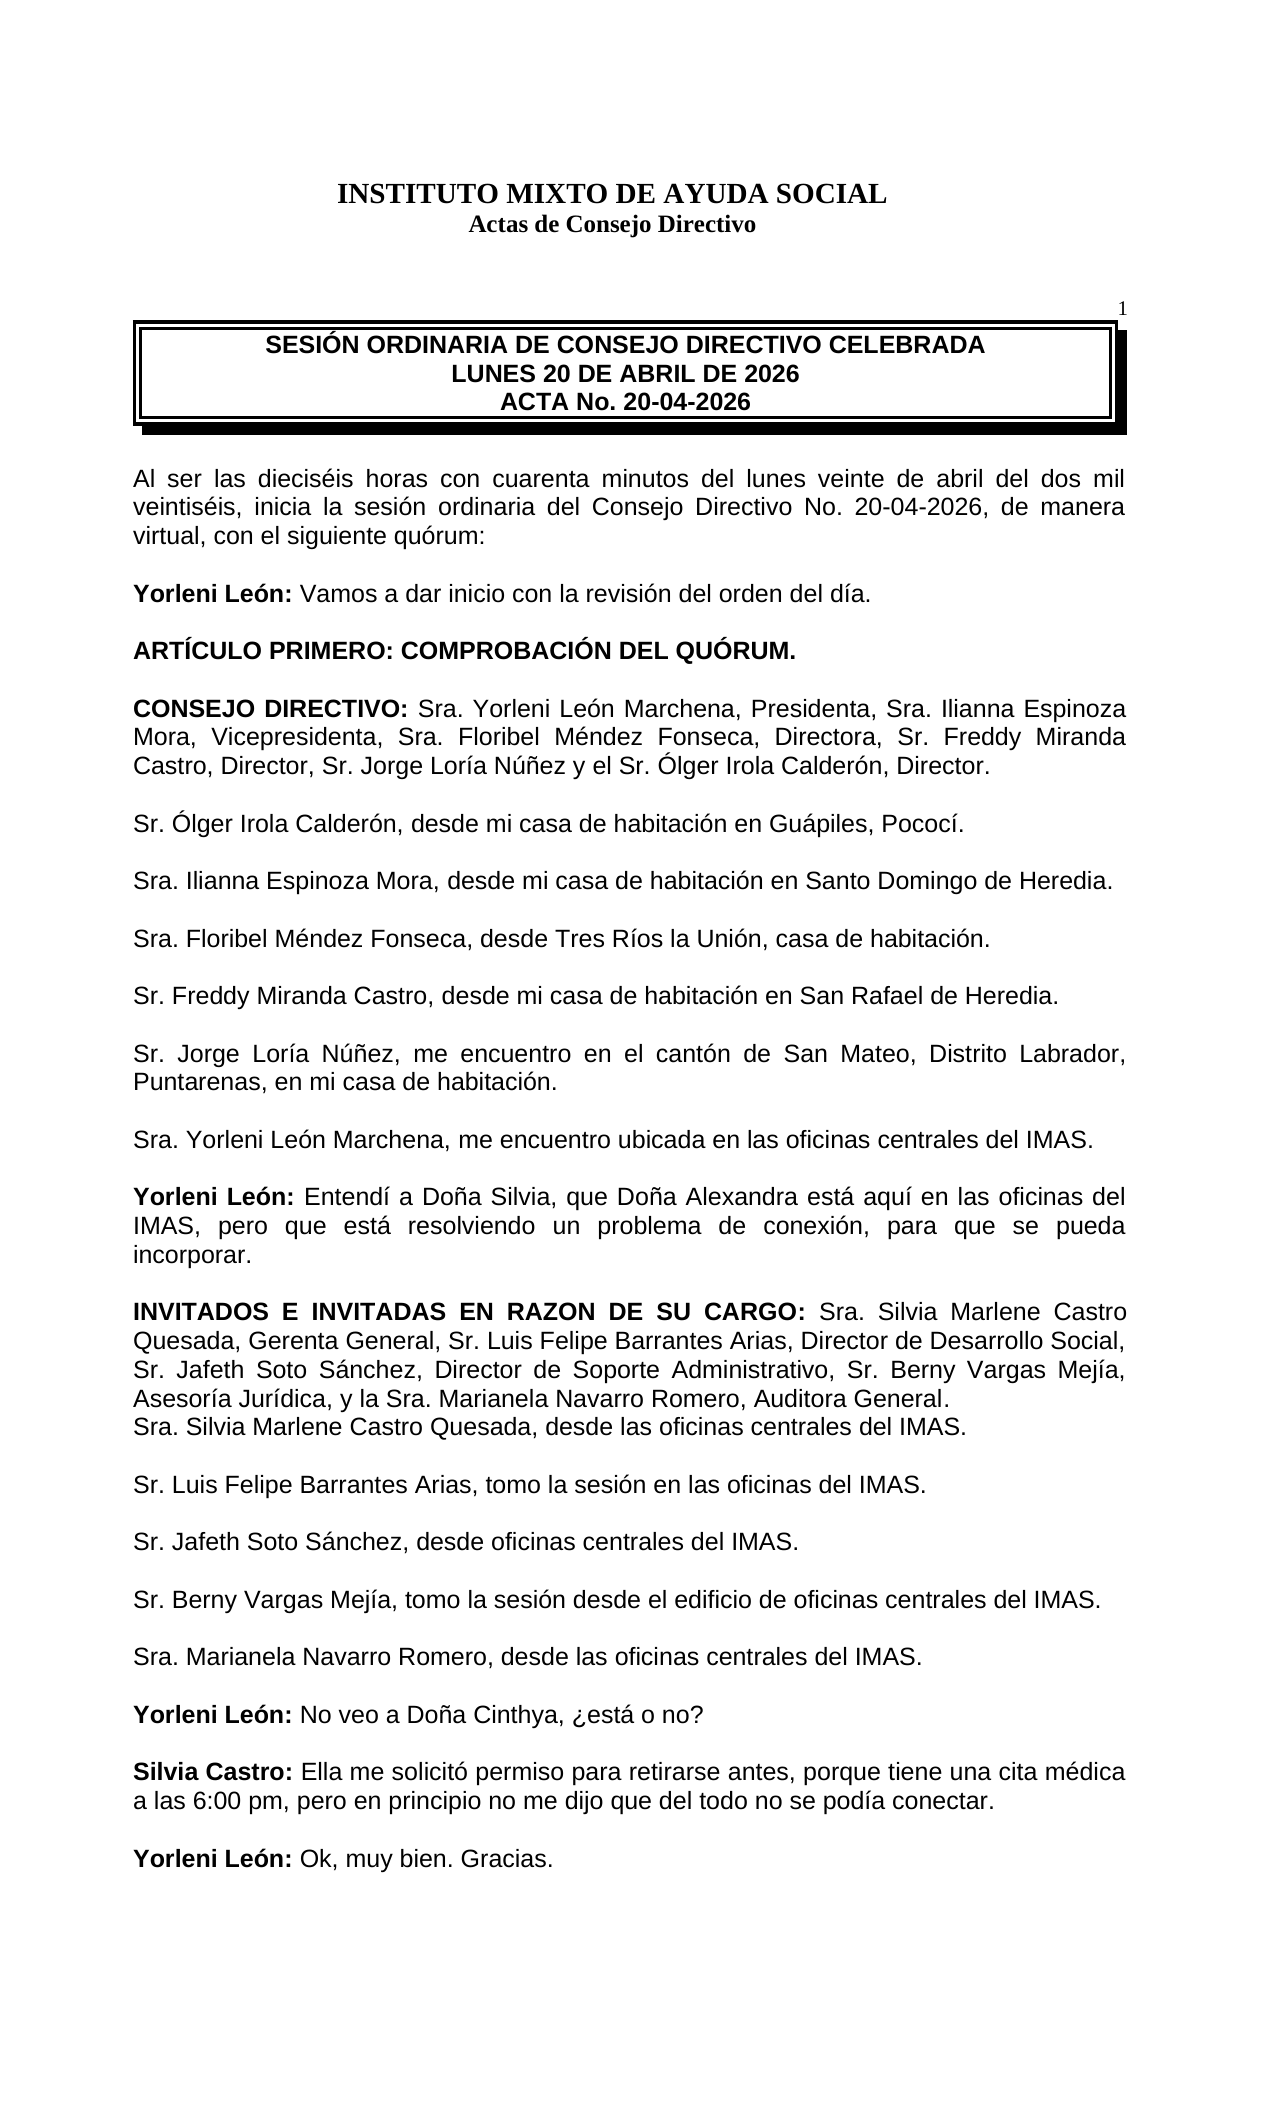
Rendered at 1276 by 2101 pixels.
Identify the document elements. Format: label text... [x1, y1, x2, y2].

text Yorleni León: Vamos a dar inicio con la revisión del orden del día. [133, 578, 1127, 607]
text Sra. Ilianna Espinoza Mora, desde mi casa de habitación en Santo Domingo de Heredia. [133, 866, 1127, 895]
text Yorleni León: No veo a Doña Cinthya, ¿está o no? [133, 1700, 1127, 1728]
text Sr. Luis Felipe Barrantes Arias, tomo la sesión en las oficinas del IMAS. [133, 1470, 1127, 1498]
text Sra. Silvia Marlene Castro Quesada, desde las oficinas centrales del IMAS. [133, 1412, 1127, 1441]
text INVITADOS E INVITADAS EN RAZON DE SU CARGO: Sra. Silvia Marlene Castro Quesada, Gerenta General, Sr. Luis Felipe Barrantes Arias, Director de Desarrollo Social, Sr. Jafeth Soto Sánchez, Director de Soporte Administrativo, Sr. Berny Vargas Mejía, Asesoría Jurídica, y la Sra. Marianela Navarro Romero, Auditora General. [133, 1297, 1127, 1412]
text Sr. Freddy Miranda Castro, desde mi casa de habitación en San Rafael de Heredia. [133, 981, 1127, 1010]
text ARTÍCULO PRIMERO: COMPROBACIÓN DEL QUÓRUM. [133, 636, 1127, 665]
text Sr. Berny Vargas Mejía, tomo la sesión desde el edificio de oficinas centrales del IMAS. [133, 1585, 1127, 1613]
text Yorleni León: Ok, muy bien. Gracias. [133, 1843, 1127, 1872]
text Sr. Jorge Loría Núñez, me encuentro en el cantón de San Mateo, Distrito Labrador, Puntarenas, en mi casa de habitación. [133, 1038, 1127, 1096]
text ACTA No. 20-04-2026 [136, 378, 1115, 422]
text Sra. Marianela Navarro Romero, desde las oficinas centrales del IMAS. [133, 1642, 1127, 1671]
text Yorleni León: Entendí a Doña Silvia, que Doña Alexandra está aquí en las oficinas del IMAS, pero que está resolviendo un problema de conexión, para que se pueda incorporar. [133, 1182, 1127, 1268]
text Sra. Yorleni León Marchena, me encuentro ubicada en las oficinas centrales del IMAS. [133, 1125, 1127, 1153]
text Sr. Ólger Irola Calderón, desde mi casa de habitación en Guápiles, Pococí. [133, 808, 1127, 837]
text Sra. Floribel Méndez Fonseca, desde Tres Ríos la Unión, casa de habitación. [133, 923, 1127, 952]
text Silvia Castro: Ella me solicitó permiso para retirarse antes, porque tiene una cita médica a las 6:00 pm, pero en principio no me dijo que del todo no se podía conectar. [133, 1757, 1127, 1815]
text CONSEJO DIRECTIVO: Sra. Yorleni León Marchena, Presidenta, Sra. Ilianna Espinoza Mora, Vicepresidenta, Sra. Floribel Méndez Fonseca, Directora, Sr. Freddy Miranda Castro, Director, Sr. Jorge Loría Núñez y el Sr. Ólger Irola Calderón, Director. [133, 693, 1127, 780]
text Al ser las dieciséis horas con cuarenta minutos del lunes veinte de abril del dos mil veintiséis, inicia la sesión ordinaria del Consejo Directivo No. 20-04-2026, de manera virtual, con el siguiente quórum: [133, 463, 1127, 550]
text Sr. Jafeth Soto Sánchez, desde oficinas centrales del IMAS. [133, 1527, 1127, 1556]
text SESIÓN ORDINARIA DE CONSEJO DIRECTIVO CELEBRADA [136, 324, 1115, 349]
text LUNES 20 DE ABRIL DE 2026 [142, 349, 1109, 378]
